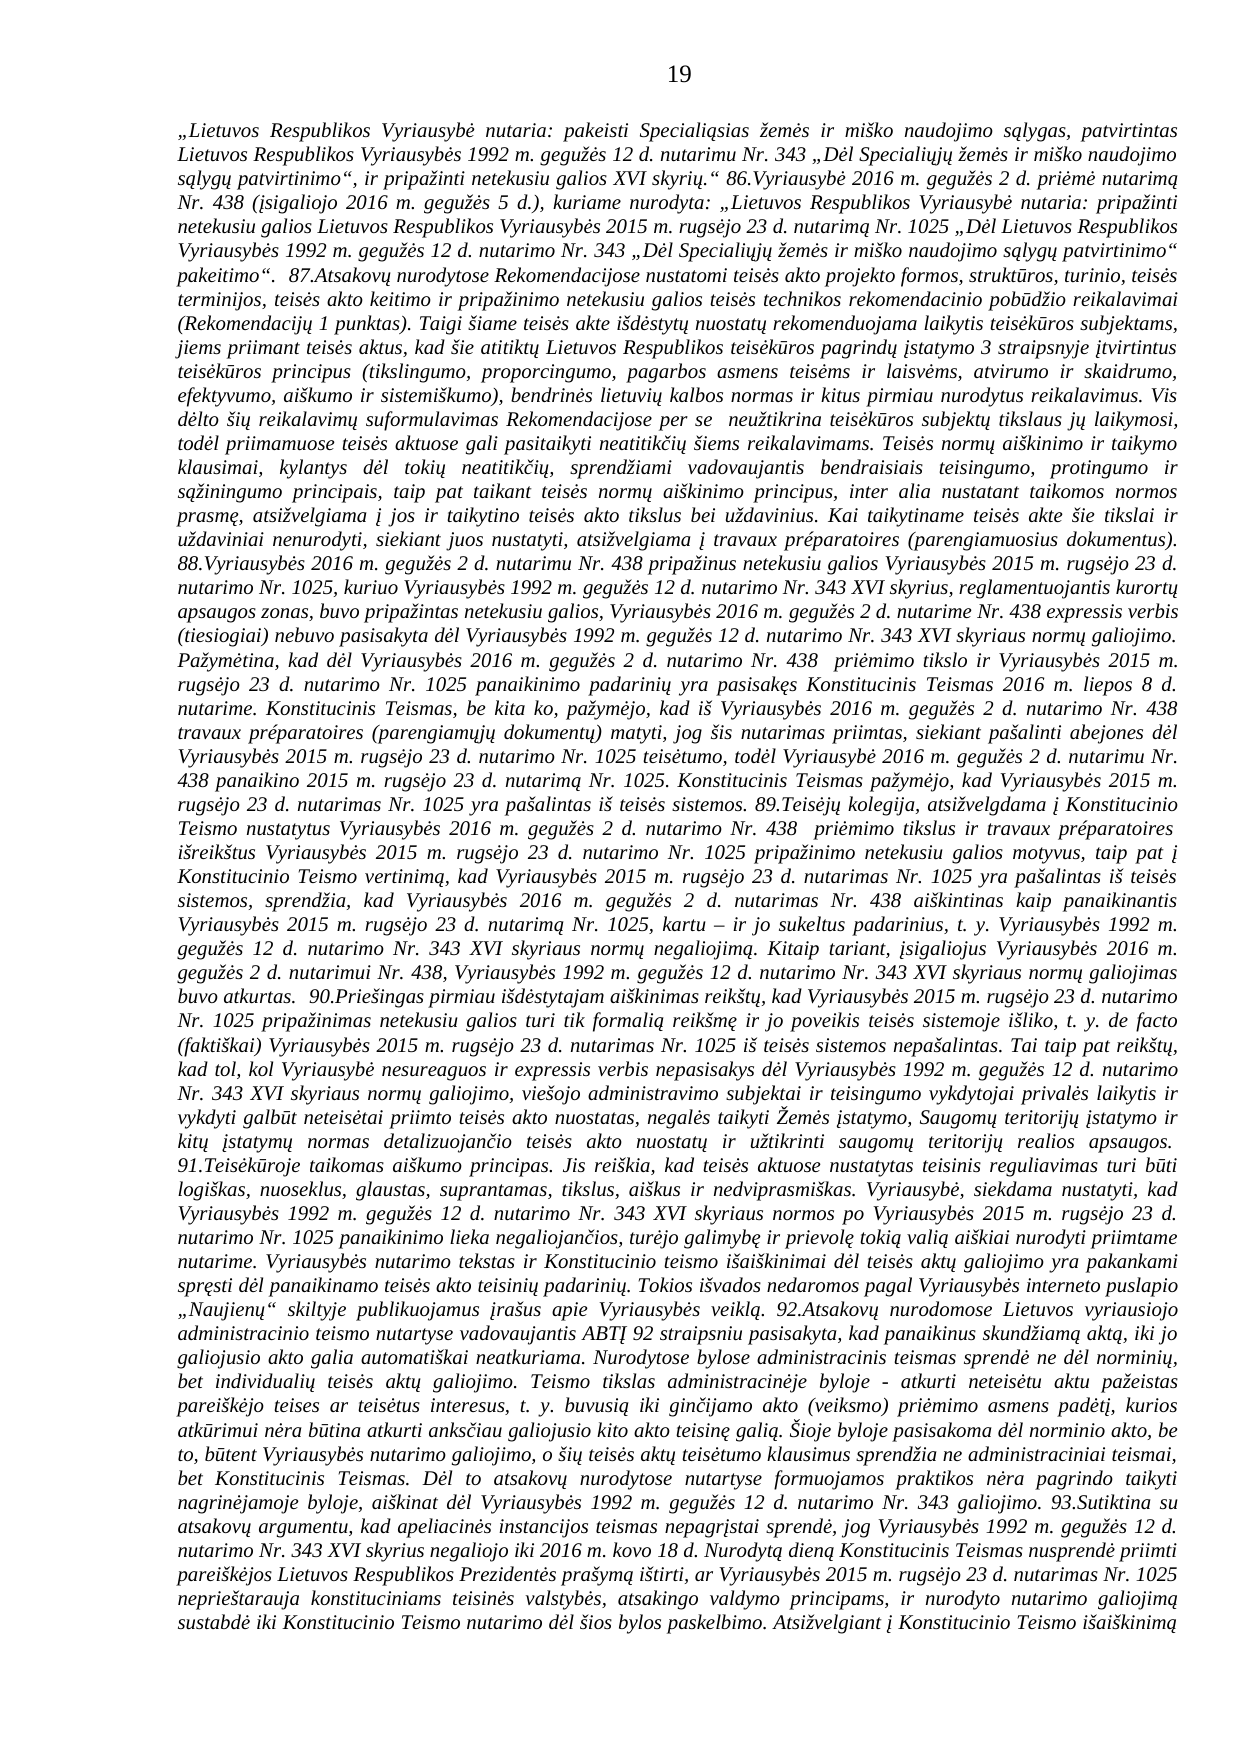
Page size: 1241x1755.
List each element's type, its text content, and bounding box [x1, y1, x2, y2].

text „Lietuvos Respublikos Vyriausybė nutaria: pakeisti Specialiąsias žemės ir miško naudojimo sąlygas, patvirtintas Lietuvos Respublikos Vyriausybės 1992 m. gegužės 12 d. nutarimu Nr. 343 „Dėl Specialiųjų žemės ir miško naudojimo sąlygų patvirtinimo“, ir pripažinti netekusiu galios XVI skyrių.“ 86.Vyriausybė 2016 m. gegužės 2 d. priėmė nutarimą Nr. 438 (įsigaliojo 2016 m. gegužės 5 d.), kuriame nurodyta: „Lietuvos Respublikos Vyriausybė nutaria: pripažinti netekusiu galios Lietuvos Respublikos Vyriausybės 2015 m. rugsėjo 23 d. nutarimą Nr. 1025 „Dėl Lietuvos Respublikos Vyriausybės 1992 m. gegužės 12 d. nutarimo Nr. 343 „Dėl Specialiųjų žemės ir miško naudojimo sąlygų patvirtinimo“ pakeitimo“. 87.Atsakovų nurodytose Rekomendacijose nustatomi teisės akto projekto formos, struktūros, turinio, teisės terminijos, teisės akto keitimo ir pripažinimo netekusiu galios teisės technikos rekomendacinio pobūdžio reikalavimai (Rekomendacijų 1 punktas). Taigi šiame teisės akte išdėstytų nuostatų rekomenduojama laikytis teisėkūros subjektams, jiems priimant teisės aktus, kad šie atitiktų Lietuvos Respublikos teisėkūros pagrindų įstatymo 3 straipsnyje įtvirtintus teisėkūros principus (tikslingumo, proporcingumo, pagarbos asmens teisėms ir laisvėms, atvirumo ir skaidrumo, efektyvumo, aiškumo ir sistemiškumo), bendrinės lietuvių kalbos normas ir kitus pirmiau nurodytus reikalavimus. Vis dėlto šių reikalavimų suformulavimas Rekomendacijose per se neužtikrina teisėkūros subjektų tikslaus jų laikymosi, todėl priimamuose teisės aktuose gali pasitaikyti neatitikčių šiems reikalavimams. Teisės normų aiškinimo ir taikymo klausimai, kylantys dėl tokių neatitikčių, sprendžiami vadovaujantis bendraisiais teisingumo, protingumo ir sąžiningumo principais, taip pat taikant teisės normų aiškinimo principus, inter alia nustatant taikomos normos prasmę, atsižvelgiama į jos ir taikytino teisės akto tikslus bei uždavinius. Kai taikytiname teisės akte šie tikslai ir uždaviniai nenurodyti, siekiant juos nustatyti, atsižvelgiama į travaux préparatoires (parengiamuosius dokumentus). 88.Vyriausybės 2016 m. gegužės 2 d. nutarimu Nr. 438 pripažinus netekusiu galios Vyriausybės 2015 m. rugsėjo 23 d. nutarimo Nr. 1025, kuriuo Vyriausybės 1992 m. gegužės 12 d. nutarimo Nr. 343 XVI skyrius, reglamentuojantis kurortų apsaugos zonas, buvo pripažintas netekusiu galios, Vyriausybės 2016 m. gegužės 2 d. nutarime Nr. 438 expressis verbis (tiesiogiai) nebuvo pasisakyta dėl Vyriausybės 1992 m. gegužės 12 d. nutarimo Nr. 343 XVI skyriaus normų galiojimo. Pažymėtina, kad dėl Vyriausybės 2016 m. gegužės 2 d. nutarimo Nr. 438 priėmimo tikslo ir Vyriausybės 2015 m. rugsėjo 23 d. nutarimo Nr. 1025 panaikinimo padarinių yra pasisakęs Konstitucinis Teismas 2016 m. liepos 8 d. nutarime. Konstitucinis Teismas, be kita ko, pažymėjo, kad iš Vyriausybės 2016 m. gegužės 2 d. nutarimo Nr. 438 travaux préparatoires (parengiamųjų dokumentų) matyti, jog šis nutarimas priimtas, siekiant pašalinti abejones dėl Vyriausybės 2015 m. rugsėjo 23 d. nutarimo Nr. 1025 teisėtumo, todėl Vyriausybė 2016 m. gegužės 2 d. nutarimu Nr. 438 panaikino 2015 m. rugsėjo 23 d. nutarimą Nr. 1025. Konstitucinis Teismas pažymėjo, kad Vyriausybės 2015 m. rugsėjo 23 d. nutarimas Nr. 1025 yra pašalintas iš teisės sistemos. 89.Teisėjų kolegija, atsižvelgdama į Konstitucinio Teismo nustatytus Vyriausybės 2016 m. gegužės 2 d. nutarimo Nr. 438 priėmimo tikslus ir travaux préparatoires išreikštus Vyriausybės 2015 m. rugsėjo 23 d. nutarimo Nr. 1025 pripažinimo netekusiu galios motyvus, taip pat į Konstitucinio Teismo vertinimą, kad Vyriausybės 2015 m. rugsėjo 23 d. nutarimas Nr. 1025 yra pašalintas iš teisės sistemos, sprendžia, kad Vyriausybės 2016 m. gegužės 2 d. nutarimas Nr. 438 aiškintinas kaip panaikinantis Vyriausybės 2015 m. rugsėjo 23 d. nutarimą Nr. 1025, kartu – ir jo sukeltus padarinius, t. y. Vyriausybės 1992 m. gegužės 12 d. nutarimo Nr. 343 XVI skyriaus normų negaliojimą. Kitaip tariant, įsigaliojus Vyriausybės 2016 m. gegužės 2 d. nutarimui Nr. 438, Vyriausybės 1992 m. gegužės 12 d. nutarimo Nr. 343 XVI skyriaus normų galiojimas buvo atkurtas. 90.Priešingas pirmiau išdėstytajam aiškinimas reikštų, kad Vyriausybės 2015 m. rugsėjo 23 d. nutarimo Nr. 1025 pripažinimas netekusiu galios turi tik formalią reikšmę ir jo poveikis teisės sistemoje išliko, t. y. de facto (faktiškai) Vyriausybės 2015 m. rugsėjo 23 d. nutarimas Nr. 1025 iš teisės sistemos nepašalintas. Tai taip pat reikštų, kad tol, kol Vyriausybė nesureaguos ir expressis verbis nepasisakys dėl Vyriausybės 1992 m. gegužės 12 d. nutarimo Nr. 343 XVI skyriaus normų galiojimo, viešojo administravimo subjektai ir teisingumo vykdytojai privalės laikytis ir vykdyti galbūt neteisėtai priimto teisės akto nuostatas, negalės taikyti Žemės įstatymo, Saugomų teritorijų įstatymo ir kitų įstatymų normas detalizuojančio teisės akto nuostatų ir užtikrinti saugomų teritorijų realios apsaugos. 91.Teisėkūroje taikomas aiškumo principas. Jis reiškia, kad teisės aktuose nustatytas teisinis reguliavimas turi būti logiškas, nuoseklus, glaustas, suprantamas, tikslus, aiškus ir nedviprasmiškas. Vyriausybė, siekdama nustatyti, kad Vyriausybės 1992 m. gegužės 12 d. nutarimo Nr. 343 XVI skyriaus normos po Vyriausybės 2015 m. rugsėjo 23 d. nutarimo Nr. 1025 panaikinimo lieka negaliojančios, turėjo galimybę ir prievolę tokią valią aiškiai nurodyti priimtame nutarime. Vyriausybės nutarimo tekstas ir Konstitucinio teismo išaiškinimai dėl teisės aktų galiojimo yra pakankami spręsti dėl panaikinamo teisės akto teisinių padarinių. Tokios išvados nedaromos pagal Vyriausybės interneto puslapio „Naujienų“ skiltyje publikuojamus įrašus apie Vyriausybės veiklą. 92.Atsakovų nurodomose Lietuvos vyriausiojo administracinio teismo nutartyse vadovaujantis ABTĮ 92 straipsniu pasisakyta, kad panaikinus skundžiamą aktą, iki jo galiojusio akto galia automatiškai neatkuriama. Nurodytose bylose administracinis teismas sprendė ne dėl norminių, bet individualių teisės aktų galiojimo. Teismo tikslas administracinėje byloje - atkurti neteisėtu aktu pažeistas pareiškėjo teises ar teisėtus interesus, t. y. buvusią iki ginčijamo akto (veiksmo) priėmimo asmens padėtį, kurios atkūrimui nėra būtina atkurti anksčiau galiojusio kito akto teisinę galią. Šioje byloje pasisakoma dėl norminio akto, be to, būtent Vyriausybės nutarimo galiojimo, o šių teisės aktų teisėtumo klausimus sprendžia ne administraciniai teismai, bet Konstitucinis Teismas. Dėl to atsakovų nurodytose nutartyse formuojamos praktikos nėra pagrindo taikyti nagrinėjamoje byloje, aiškinat dėl Vyriausybės 1992 m. gegužės 12 d. nutarimo Nr. 343 galiojimo. 93.Sutiktina su atsakovų argumentu, kad apeliacinės instancijos teismas nepagrįstai sprendė, jog Vyriausybės 1992 m. gegužės 12 d. nutarimo Nr. 343 XVI skyrius negaliojo iki 2016 m. kovo 18 d. Nurodytą dieną Konstitucinis Teismas nusprendė priimti pareiškėjos Lietuvos Respublikos Prezidentės prašymą ištirti, ar Vyriausybės 2015 m. rugsėjo 23 d. nutarimas Nr. 1025 neprieštarauja konstituciniams teisinės valstybės, atsakingo valdymo principams, ir nurodyto nutarimo galiojimą sustabdė iki Konstitucinio Teismo nutarimo dėl šios bylos paskelbimo. Atsižvelgiant į Konstitucinio Teismo išaiškinimą [177, 118, 1181, 1634]
